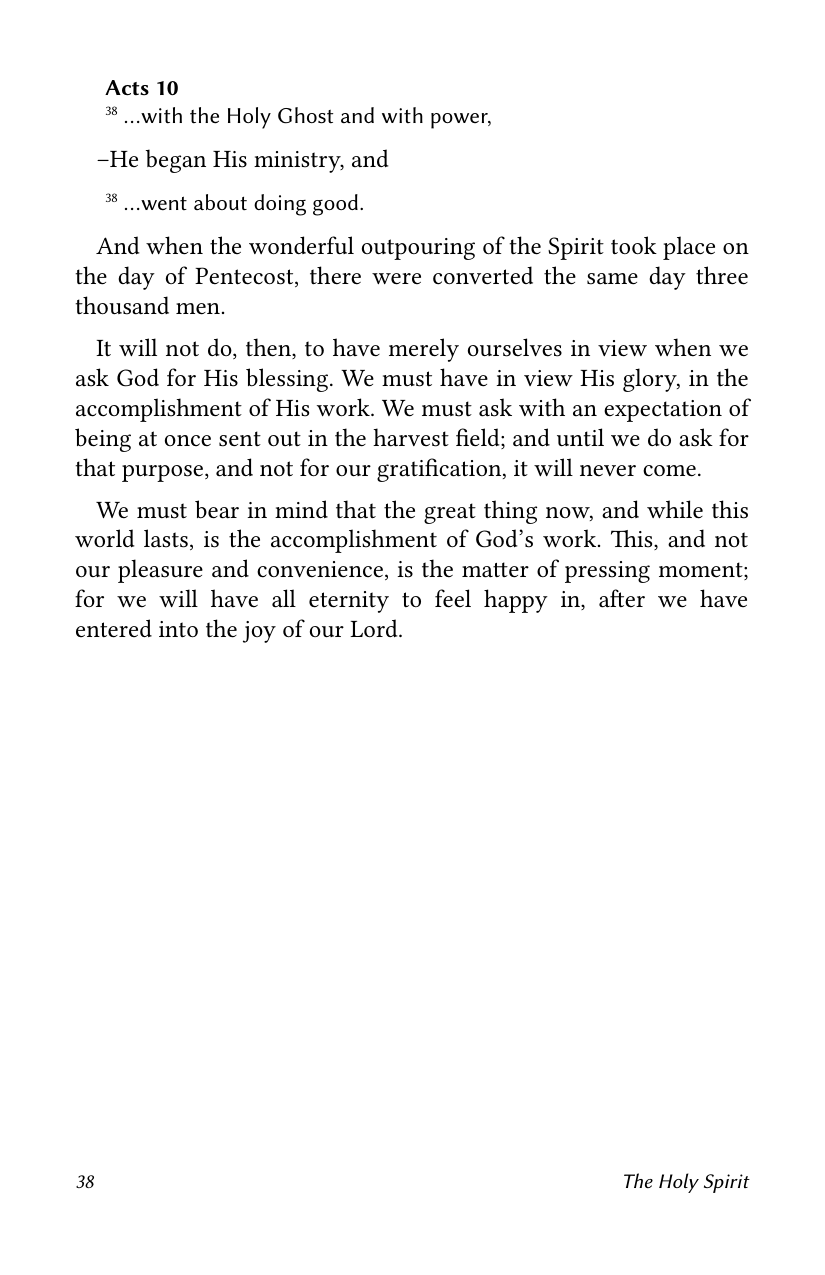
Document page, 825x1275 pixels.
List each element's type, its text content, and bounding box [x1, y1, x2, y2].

text 38 ...with the Holy Ghost and with power, [105, 103, 720, 129]
text And when the wonderful outpouring of the Spirit took place on the day of Pentecost, there were converted the same day three thousand men. [75, 232, 750, 321]
text We must bear in mind that the great thing now, and while this world lasts, is the accomplishment of God’s work. This, and not our pleasure and convenience, is the matter of pressing moment; for we will have all eternity to feel happy in, after we have entered into the joy of our Lord. [75, 496, 750, 644]
text It will not do, then, to have merely ourselves in view when we ask God for His blessing. We must have in view His glory, in the accomplishment of His work. We must ask with an expectation of being at once sent out in the harvest field; and until we do ask for that purpose, and not for our gratification, it will never come. [75, 334, 750, 482]
text 38 ...went about doing good. [105, 190, 720, 216]
text –He began His ministry, and [75, 145, 750, 173]
text Acts 10 [105, 75, 750, 101]
